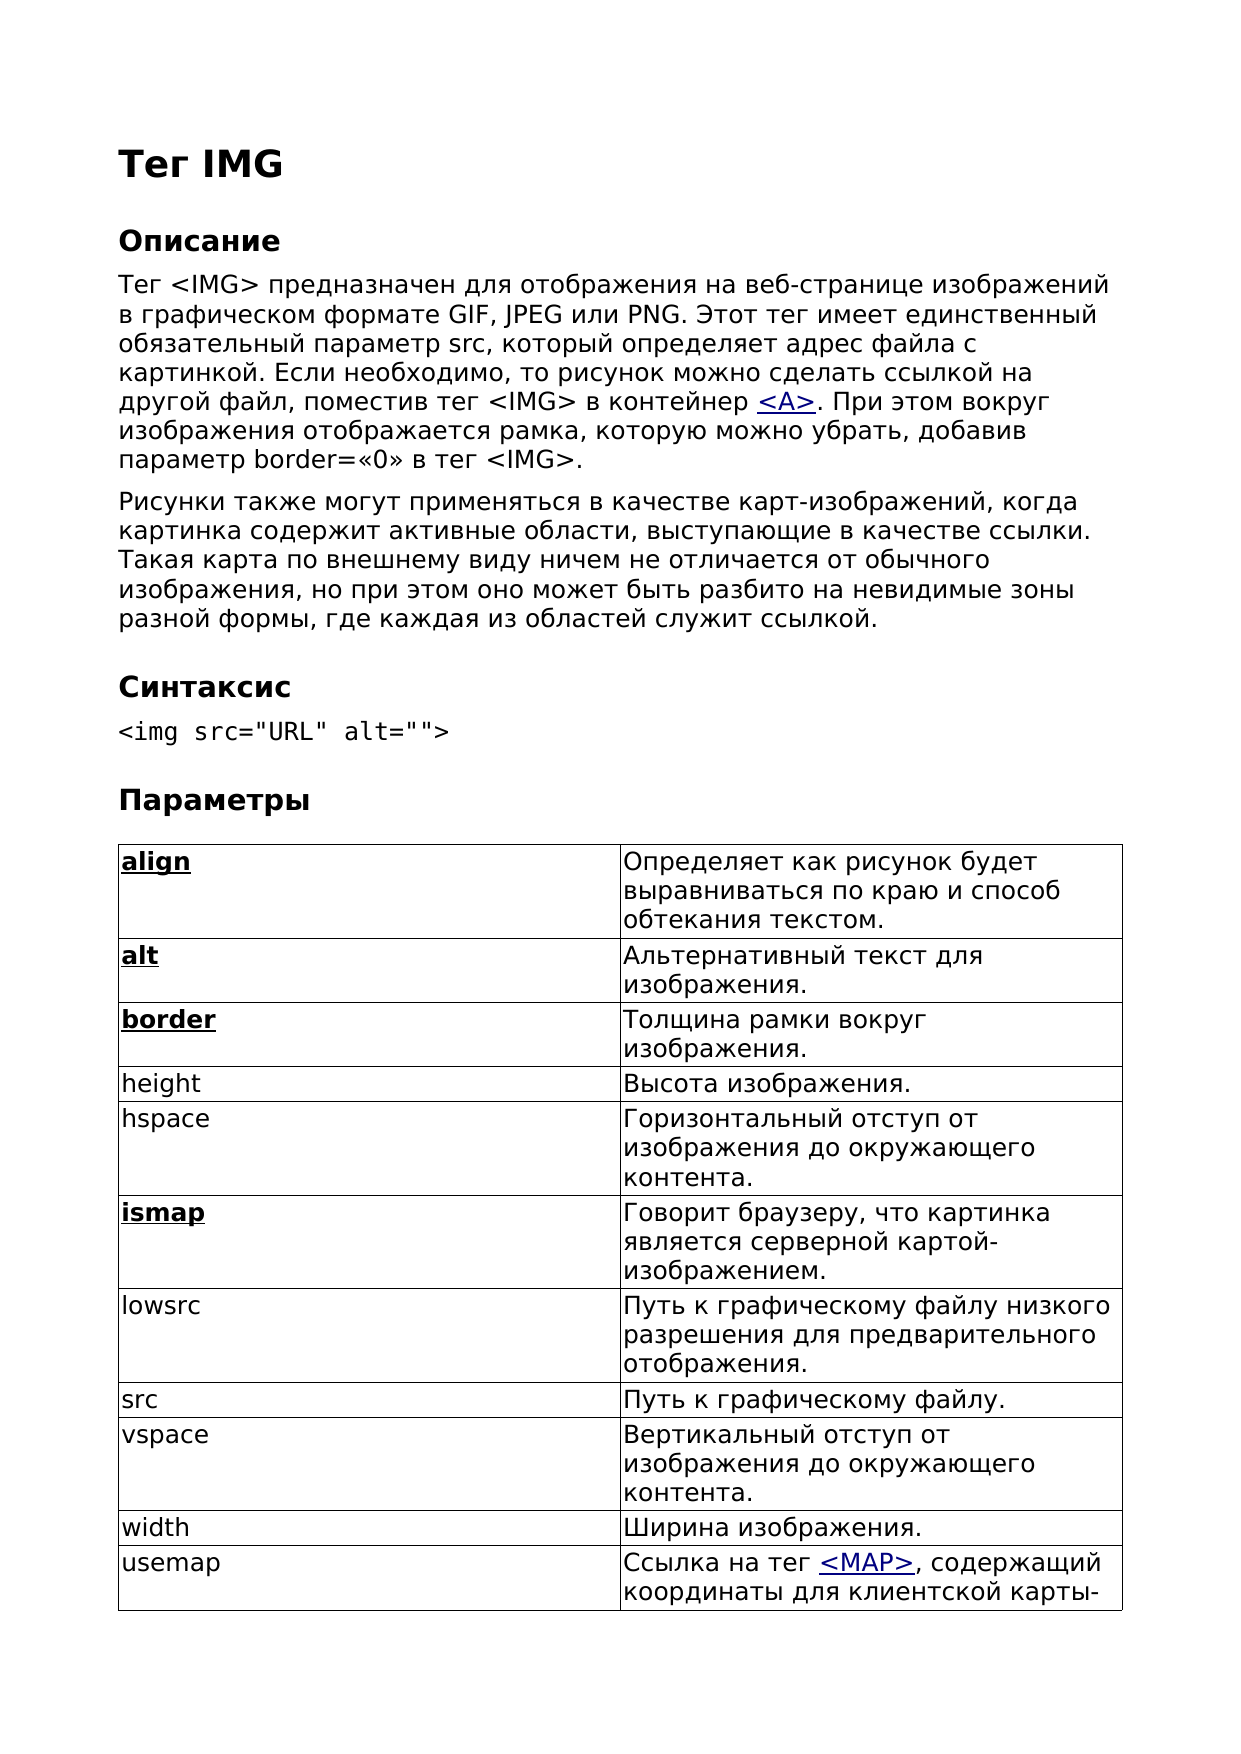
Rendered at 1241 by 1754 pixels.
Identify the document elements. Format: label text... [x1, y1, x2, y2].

table_cell Вертикальный отступ от изображения до окружающего контента. [621, 1418, 1122, 1510]
subtitle Тег IMG [118, 143, 1122, 187]
table_cell src [119, 1383, 620, 1417]
table_cell Ссылка на тег <MAP>, содержащий координаты для клиентской карты- [621, 1546, 1122, 1610]
subtitle Синтаксис [118, 671, 1122, 705]
table_cell Говорит браузеру, что картинка является серверной картой-изображением. [621, 1196, 1122, 1288]
text Рисунки также могут применяться в качестве карт-изображений, когда картинка содержит активные области, выступающие в качестве ссылки. Такая карта по внешнему виду ничем не отличается от обычного изображения, но при этом оно может быть разбито на невидимые зоны разной формы, где каждая из областей служит ссылкой. [118, 487, 1122, 633]
table_cell Путь к графическому файлу низкого разрешения для предварительного отображения. [621, 1289, 1122, 1382]
table_cell hspace [119, 1102, 620, 1195]
table_cell width [119, 1511, 620, 1545]
subtitle Описание [118, 224, 1122, 258]
table_cell alt [119, 939, 620, 1002]
subtitle Параметры [118, 783, 1122, 817]
table_cell Ширина изображения. [621, 1511, 1122, 1545]
table_header align [119, 845, 620, 938]
table_cell border [119, 1003, 620, 1066]
text <img src="URL" alt=""> [118, 717, 1122, 746]
table_header Определяет как рисунок будет выравниваться по краю и способ обтекания текстом. [621, 845, 1122, 938]
text Тег <IMG> предназначен для отображения на веб-странице изображений в графическом формате GIF, JPEG или PNG. Этот тег имеет единственный обязательный параметр src, который определяет адрес файла с картинкой. Если необходимо, то рисунок можно сделать ссылкой на другой файл, поместив тег <IMG> в контейнер <A>. При этом вокруг изображения отображается рамка, которую можно убрать, добавив параметр border=«0» в тег <IMG>. [118, 271, 1122, 475]
table_cell vspace [119, 1418, 620, 1510]
table_cell Альтернативный текст для изображения. [621, 939, 1122, 1002]
table_cell height [119, 1067, 620, 1101]
table_cell Горизонтальный отступ от изображения до окружающего контента. [621, 1102, 1122, 1195]
table_cell usemap [119, 1546, 620, 1610]
table_cell lowsrc [119, 1289, 620, 1382]
table_cell ismap [119, 1196, 620, 1288]
table_cell Толщина рамки вокруг изображения. [621, 1003, 1122, 1066]
table_cell Высота изображения. [621, 1067, 1122, 1101]
table_cell Путь к графическому файлу. [621, 1383, 1122, 1417]
